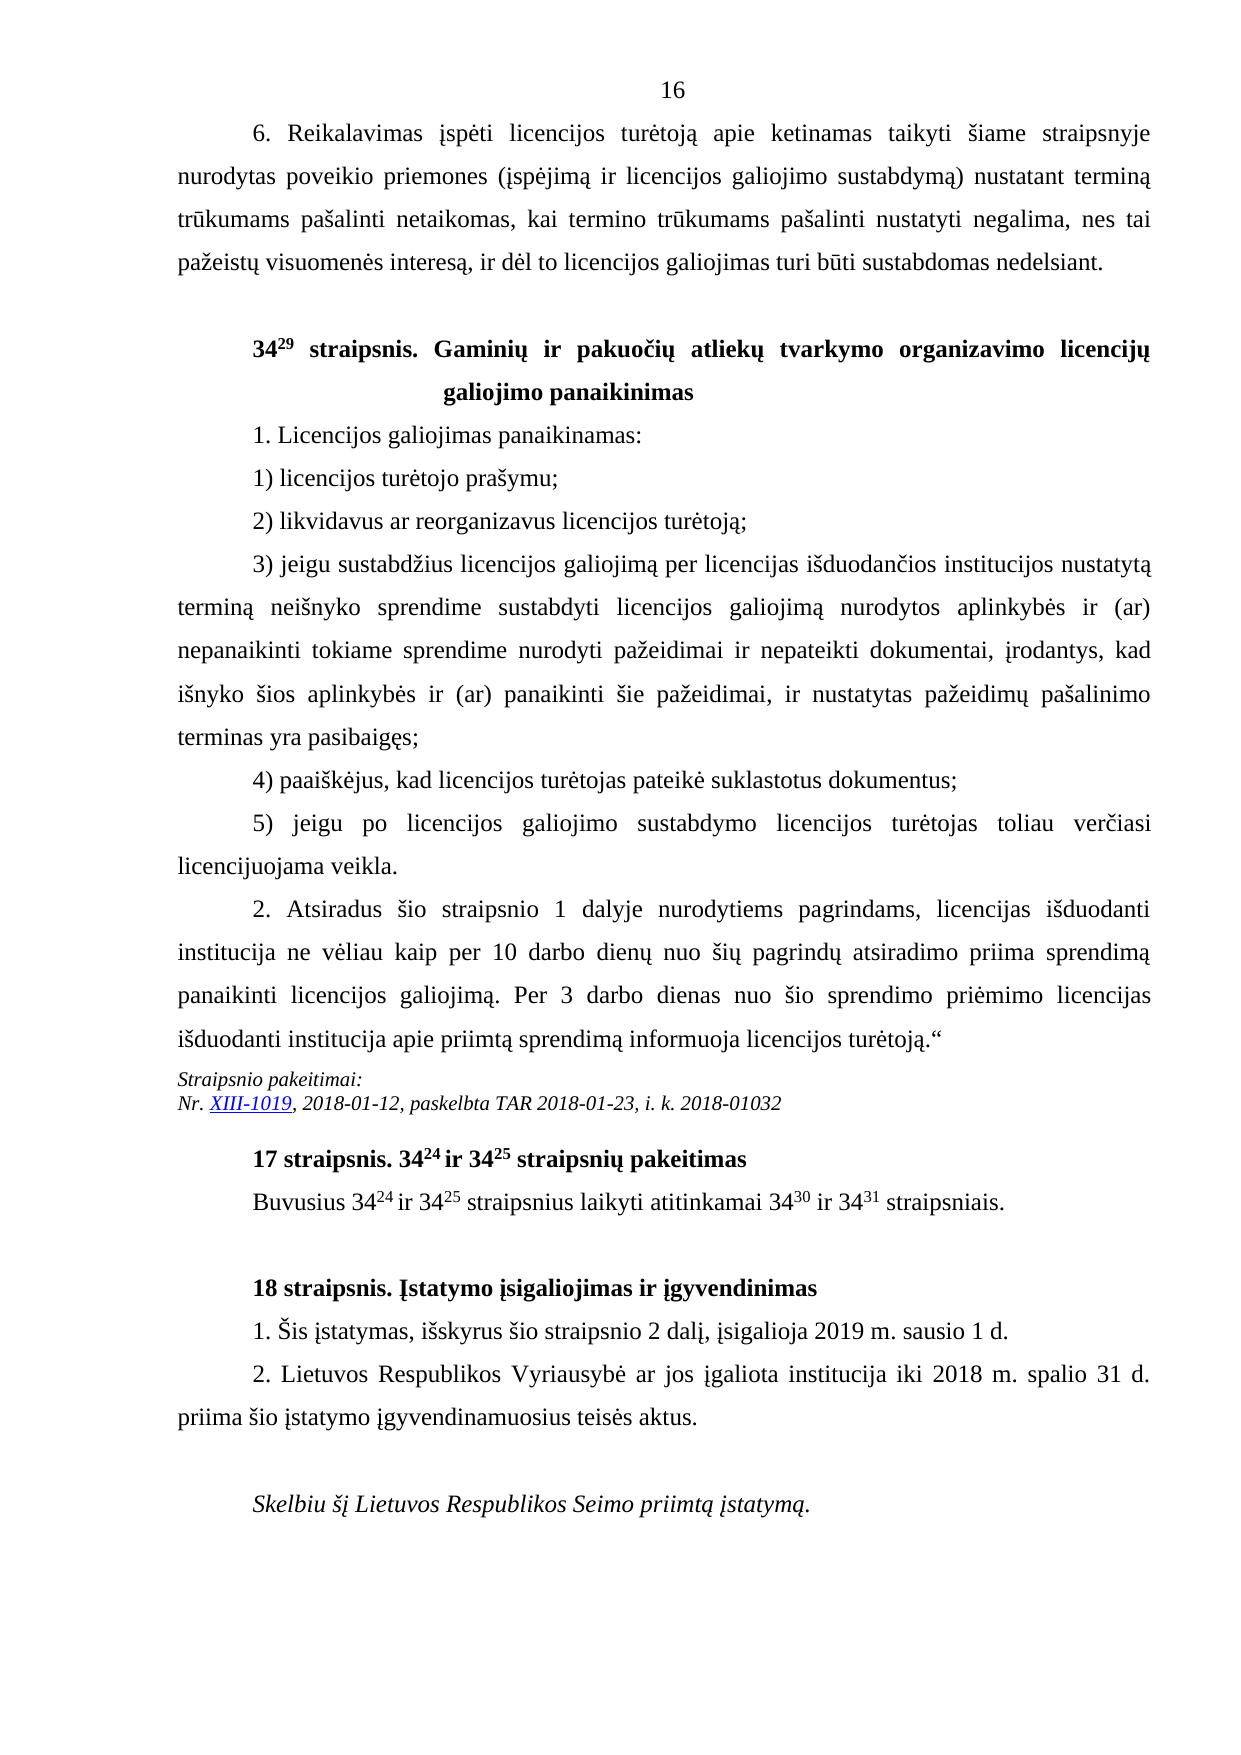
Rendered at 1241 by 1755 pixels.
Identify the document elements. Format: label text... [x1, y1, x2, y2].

text 17 straipsnis. 3424 ir 3425 straipsnių pakeitimas [177, 1144, 1152, 1172]
text 2) likvidavus ar reorganizavus licencijos turėtoją; [177, 506, 1152, 535]
text 3) jeigu sustabdžius licencijos galiojimą per licencijas išduodančios institucijos nustatytą terminą neišnyko sprendime sustabdyti licencijos galiojimą nurodytos aplinkybės ir (ar) nepanaikinti tokiame sprendime nurodyti pažeidimai ir nepateikti dokumentai, įrodantys, kad išnyko šios aplinkybės ir (ar) panaikinti šie pažeidimai, ir nustatytas pažeidimų pašalinimo terminas yra pasibaigęs; [177, 549, 1152, 751]
text 5) jeigu po licencijos galiojimo sustabdymo licencijos turėtojas toliau verčiasi licencijuojama veikla. [177, 808, 1152, 880]
text Buvusius 3424 ir 3425 straipsnius laikyti atitinkamai 3430 ir 3431 straipsniais. [177, 1187, 1152, 1216]
text 6. Reikalavimas įspėti licencijos turėtoją apie ketinamas taikyti šiame straipsnyje nurodytas poveikio priemones (įspėjimą ir licencijos galiojimo sustabdymą) nustatant terminą trūkumams pašalinti netaikomas, kai termino trūkumams pašalinti nustatyti negalima, nes tai pažeistų visuomenės interesą, ir dėl to licencijos galiojimas turi būti sustabdomas nedelsiant. [177, 118, 1152, 276]
text 1. Licencijos galiojimas panaikinamas: [177, 420, 1152, 449]
text 1. Šis įstatymas, išskyrus šio straipsnio 2 dalį, įsigalioja 2019 m. sausio 1 d. [177, 1316, 1152, 1345]
text 18 straipsnis. Įstatymo įsigaliojimas ir įgyvendinimas [177, 1273, 1152, 1302]
text Straipsnio pakeitimai: [177, 1067, 1152, 1091]
text 3429 straipsnis. Gaminių ir pakuočių atliekų tvarkymo organizavimo licencijų galiojimo panaikinimas [252, 334, 1152, 406]
text 2. Lietuvos Respublikos Vyriausybė ar jos įgaliota institucija iki 2018 m. spalio 31 d. priima šio įstatymo įgyvendinamuosius teisės aktus. [177, 1359, 1152, 1431]
text Skelbiu šį Lietuvos Respublikos Seimo priimtą įstatymą. [177, 1489, 1152, 1517]
text Nr. XIII-1019, 2018-01-12, paskelbta TAR 2018-01-23, i. k. 2018-01032 [177, 1091, 1152, 1115]
text 1) licencijos turėtojo prašymu; [177, 463, 1152, 492]
text 4) paaiškėjus, kad licencijos turėtojas pateikė suklastotus dokumentus; [177, 765, 1152, 794]
text 2. Atsiradus šio straipsnio 1 dalyje nurodytiems pagrindams, licencijas išduodanti institucija ne vėliau kaip per 10 darbo dienų nuo šių pagrindų atsiradimo priima sprendimą panaikinti licencijos galiojimą. Per 3 darbo dienas nuo šio sprendimo priėmimo licencijas išduodanti institucija apie priimtą sprendimą informuoja licencijos turėtoją.“ [177, 894, 1152, 1052]
